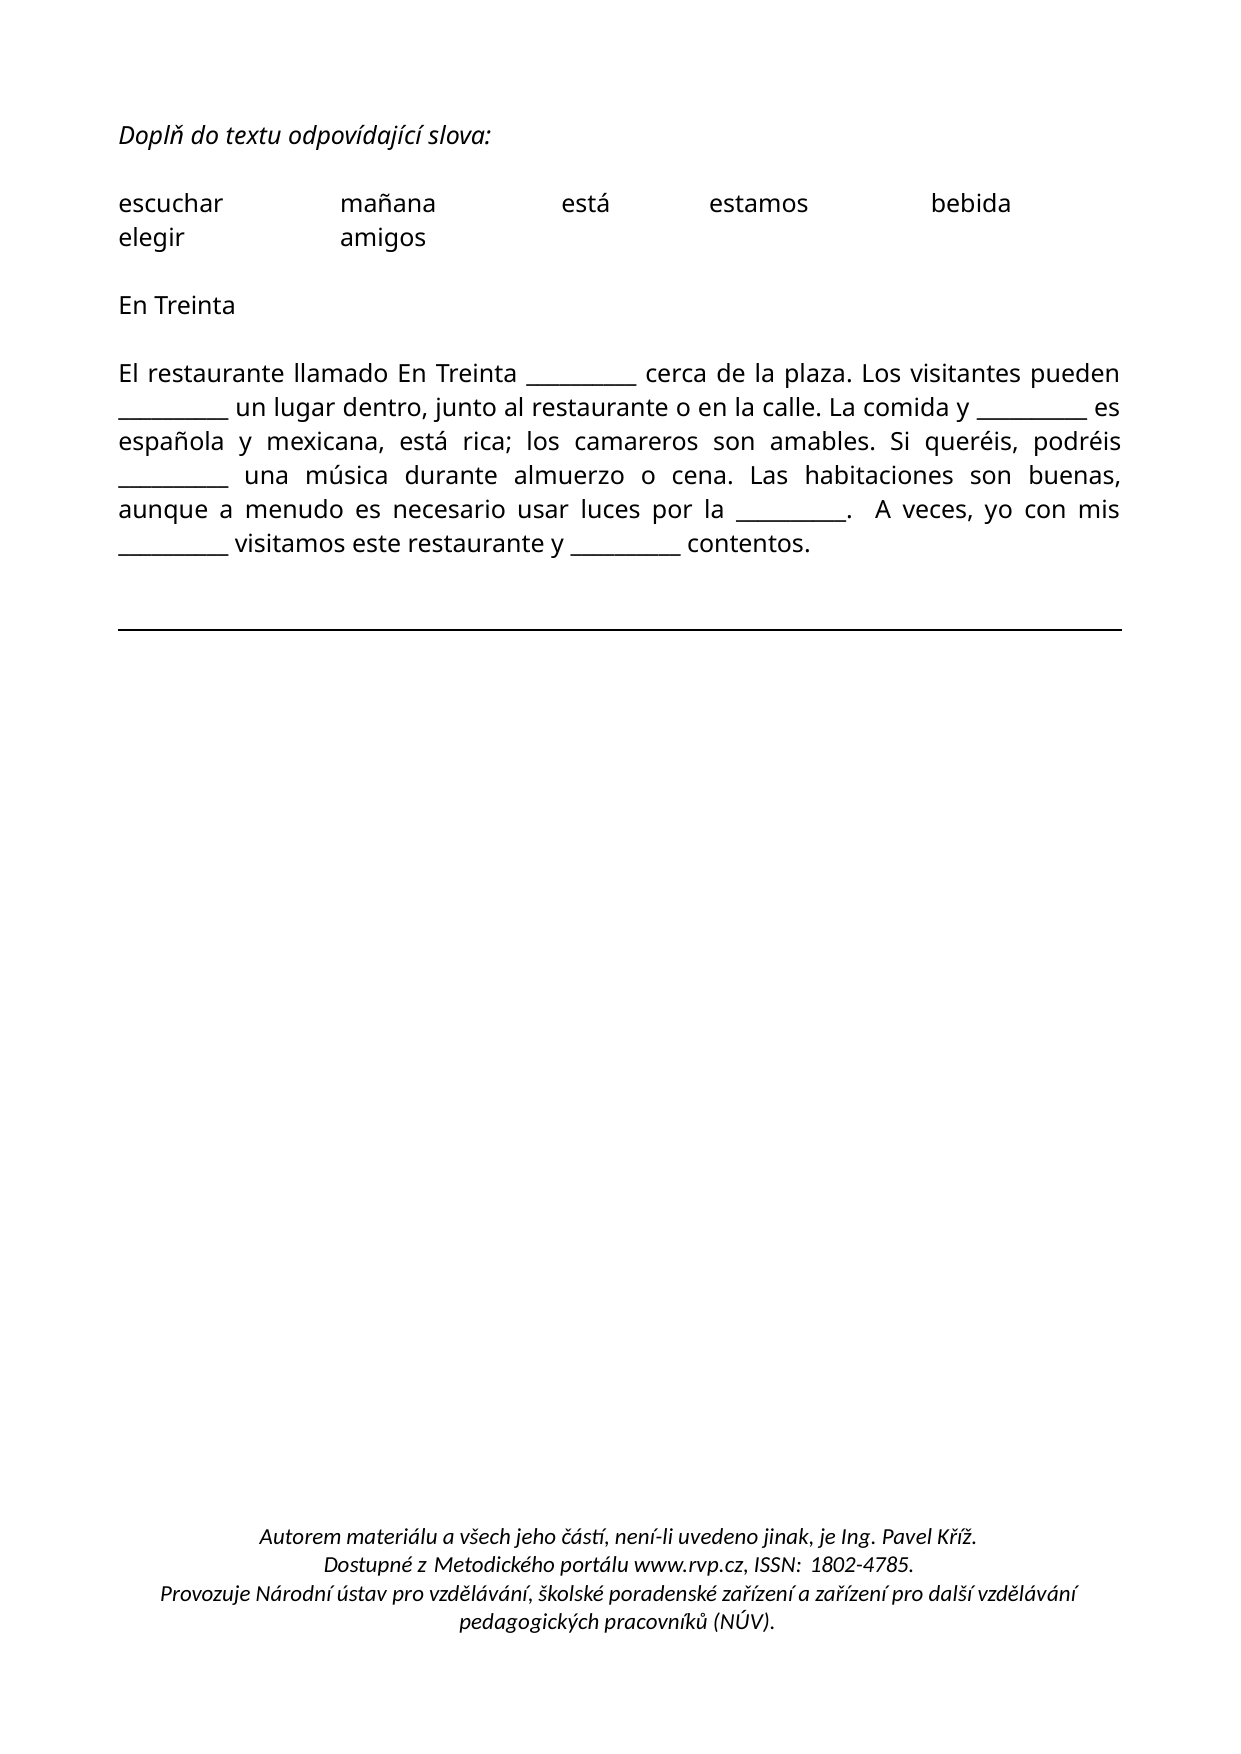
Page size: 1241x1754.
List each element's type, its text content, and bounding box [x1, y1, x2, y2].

text elegir amigos [118, 220, 1122, 254]
text escuchar mañana está estamos bebida [118, 186, 1122, 220]
text En Treinta [118, 288, 1122, 322]
text El restaurante llamado En Treinta __________ cerca de la plaza. Los visitantes pueden __________ un lugar dentro, junto al restaurante o en la calle. La comida y __________ es española y mexicana, está rica; los camareros son amables. Si queréis, podréis __________ una música durante almuerzo o cena. Las habitaciones son buenas, aunque a menudo es necesario usar luces por la __________. A veces, yo con mis __________ visitamos este restaurante y __________ contentos. [118, 356, 1122, 559]
text Doplň do textu odpovídající slova: [118, 118, 1122, 152]
